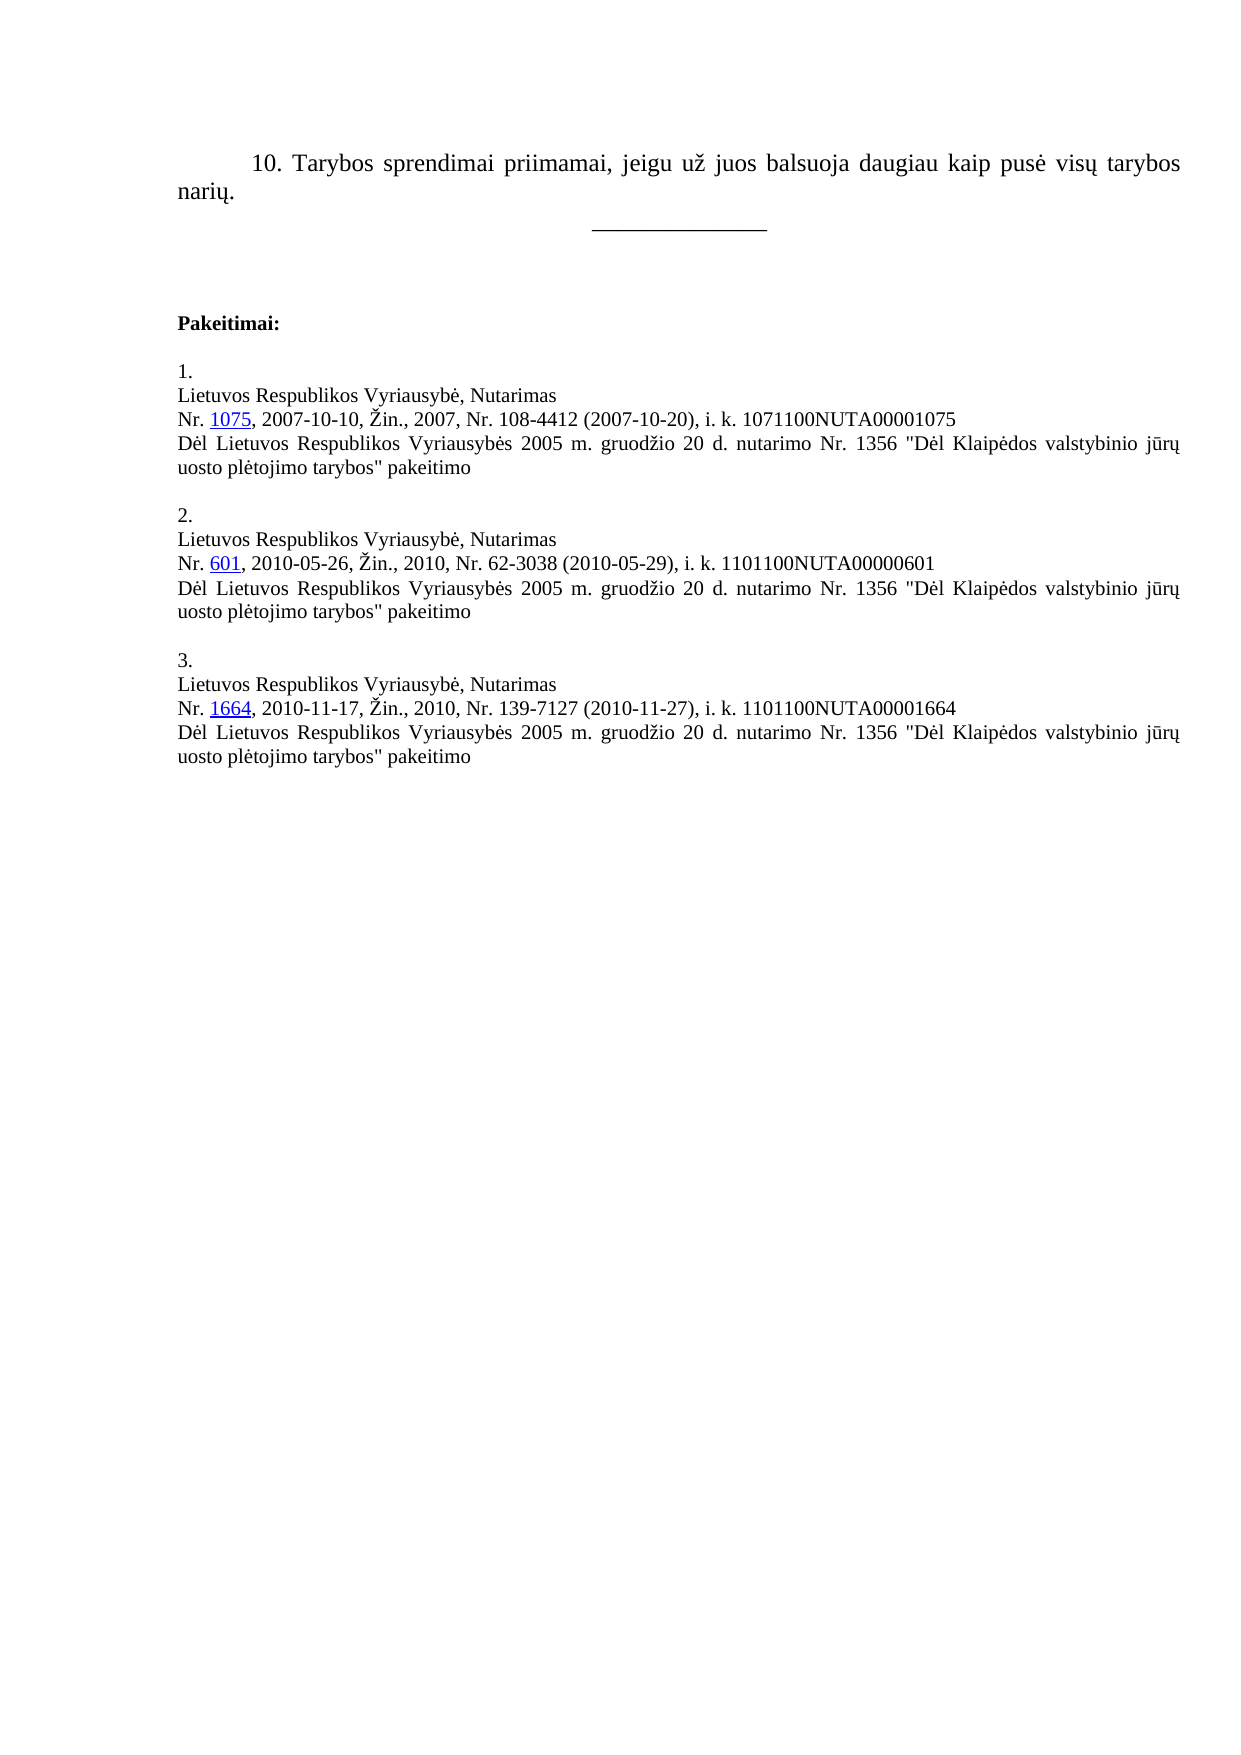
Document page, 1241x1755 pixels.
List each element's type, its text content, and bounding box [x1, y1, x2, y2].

text Nr. 601, 2010-05-26, Žin., 2010, Nr. 62-3038 (2010-05-29), i. k. 1101100NUTA00000601 [177, 551, 1181, 575]
text Dėl Lietuvos Respublikos Vyriausybės 2005 m. gruodžio 20 d. nutarimo Nr. 1356 "Dėl Klaipėdos valstybinio jūrų uosto plėtojimo tarybos" pakeitimo [177, 431, 1181, 479]
text Dėl Lietuvos Respublikos Vyriausybės 2005 m. gruodžio 20 d. nutarimo Nr. 1356 "Dėl Klaipėdos valstybinio jūrų uosto plėtojimo tarybos" pakeitimo [177, 720, 1181, 768]
text 1. [177, 359, 1181, 383]
text Nr. 1664, 2010-11-17, Žin., 2010, Nr. 139-7127 (2010-11-27), i. k. 1101100NUTA00001664 [177, 696, 1181, 720]
text Nr. 1075, 2007-10-10, Žin., 2007, Nr. 108-4412 (2007-10-20), i. k. 1071100NUTA00001075 [177, 407, 1181, 431]
text Pakeitimai: [177, 311, 1181, 335]
text 2. [177, 503, 1181, 527]
text ______________ [177, 205, 1181, 234]
text 10. Tarybos sprendimai priimamai, jeigu už juos balsuoja daugiau kaip pusė visų tarybos narių. [177, 148, 1181, 205]
text 3. [177, 648, 1181, 672]
text Lietuvos Respublikos Vyriausybė, Nutarimas [177, 383, 1181, 407]
text Lietuvos Respublikos Vyriausybė, Nutarimas [177, 527, 1181, 551]
text Dėl Lietuvos Respublikos Vyriausybės 2005 m. gruodžio 20 d. nutarimo Nr. 1356 "Dėl Klaipėdos valstybinio jūrų uosto plėtojimo tarybos" pakeitimo [177, 575, 1181, 623]
text Lietuvos Respublikos Vyriausybė, Nutarimas [177, 672, 1181, 696]
